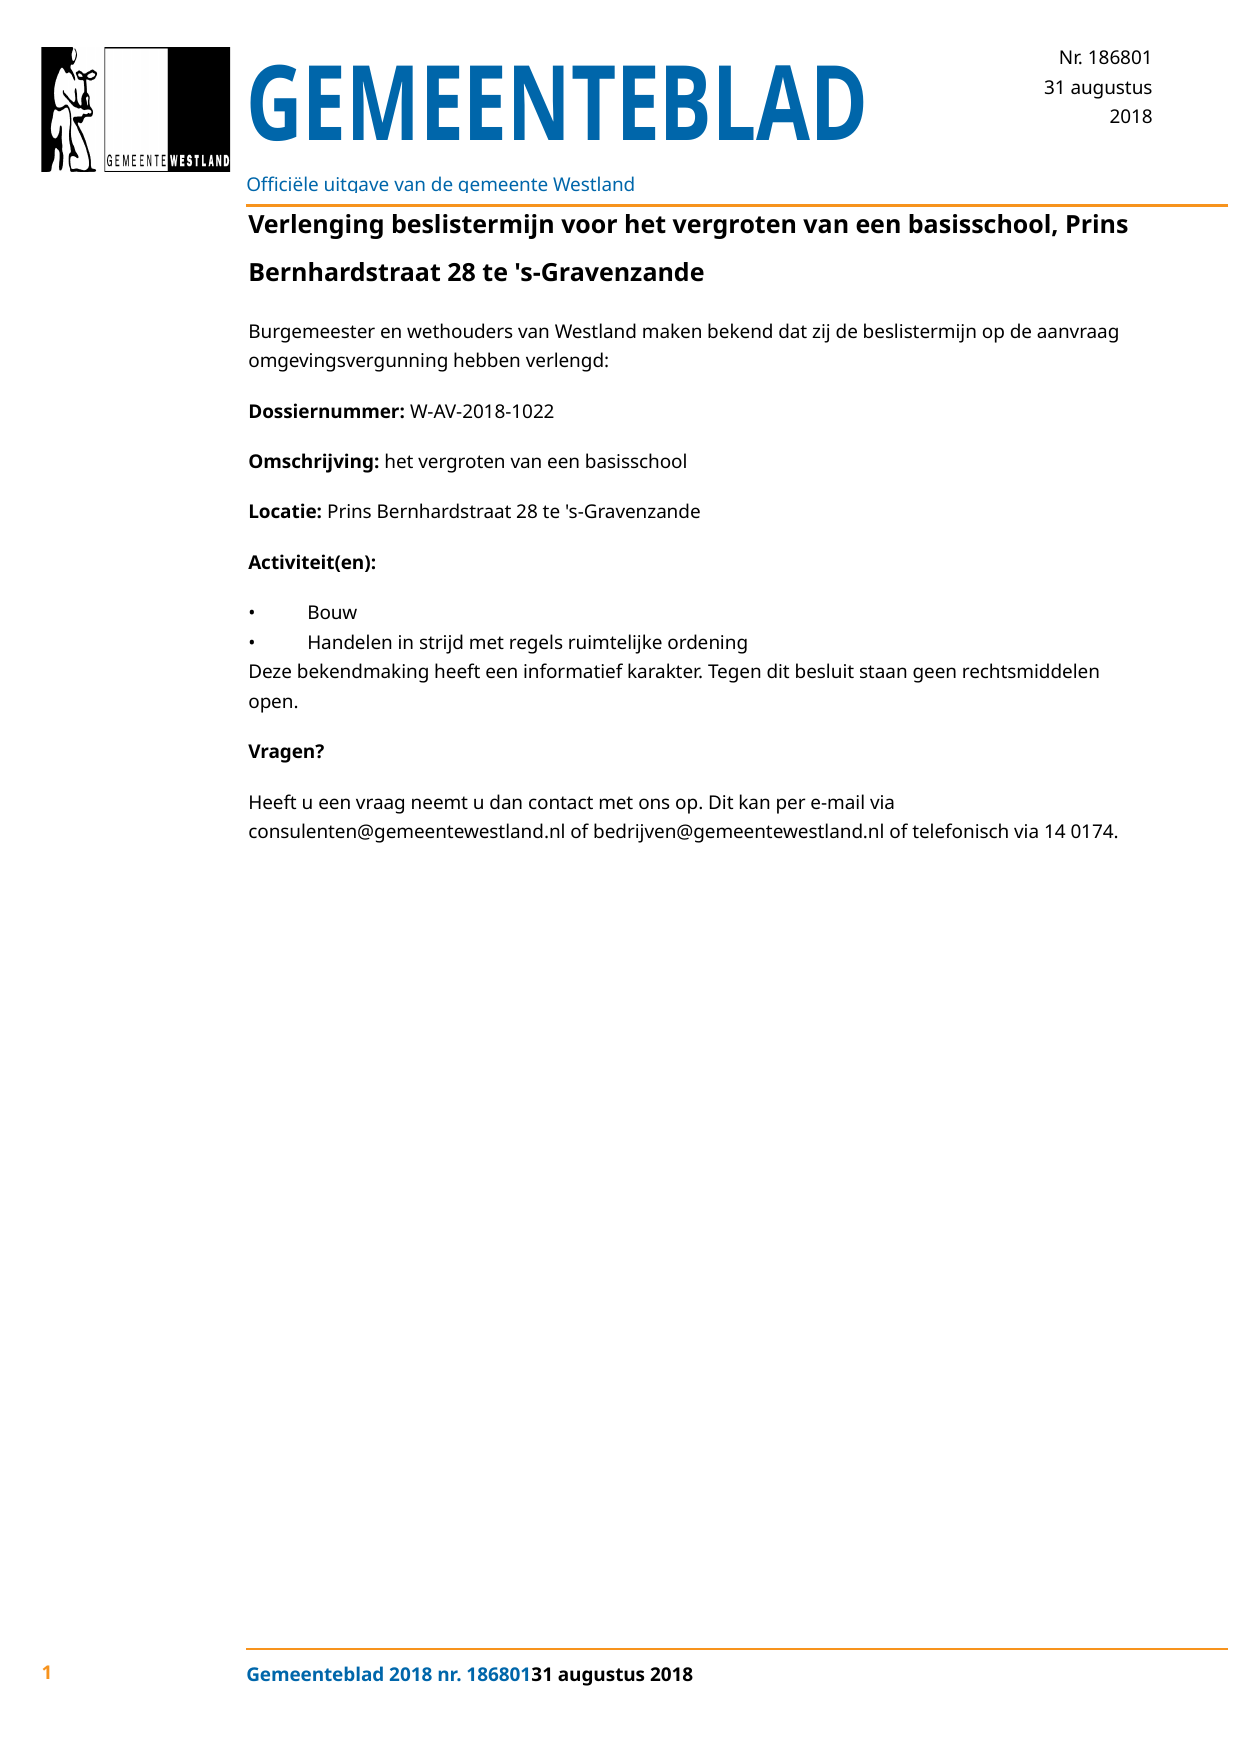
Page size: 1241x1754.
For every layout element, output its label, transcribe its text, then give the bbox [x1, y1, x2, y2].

text Vragen? [248, 739, 1152, 764]
text Activiteit(en): [248, 549, 1152, 575]
list Handelen in strijd met regels ruimtelijke ordening [248, 629, 1152, 655]
text Deze bekendmaking heeft een informatief karakter. Tegen dit besluit staan geen rechtsmiddelen open. [248, 659, 1152, 714]
text Heeft u een vraag neemt u dan contact met ons op. Dit kan per e-mail via consulenten@gemeentewestland.nl of bedrijven@gemeentewestland.nl of telefonisch via 14 0174. [248, 789, 1152, 844]
text Dossiernummer: W-AV-2018-1022 [248, 398, 1152, 424]
text Verlenging beslistermijn voor het vergroten van een basisschool, Prins Bernhardstraat 28 te 's-Gravenzande [248, 207, 1152, 288]
picture [41, 47, 231, 172]
text Burgemeester en wethouders van Westland maken bekend dat zij de beslistermijn op de aanvraag omgevingsvergunning hebben verlengd: [248, 318, 1152, 373]
text Omschrijving: het vergroten van een basisschool [248, 448, 1152, 474]
text Locatie: Prins Bernhardstraat 28 te 's-Gravenzande [248, 499, 1152, 524]
list Bouw [248, 599, 1152, 625]
